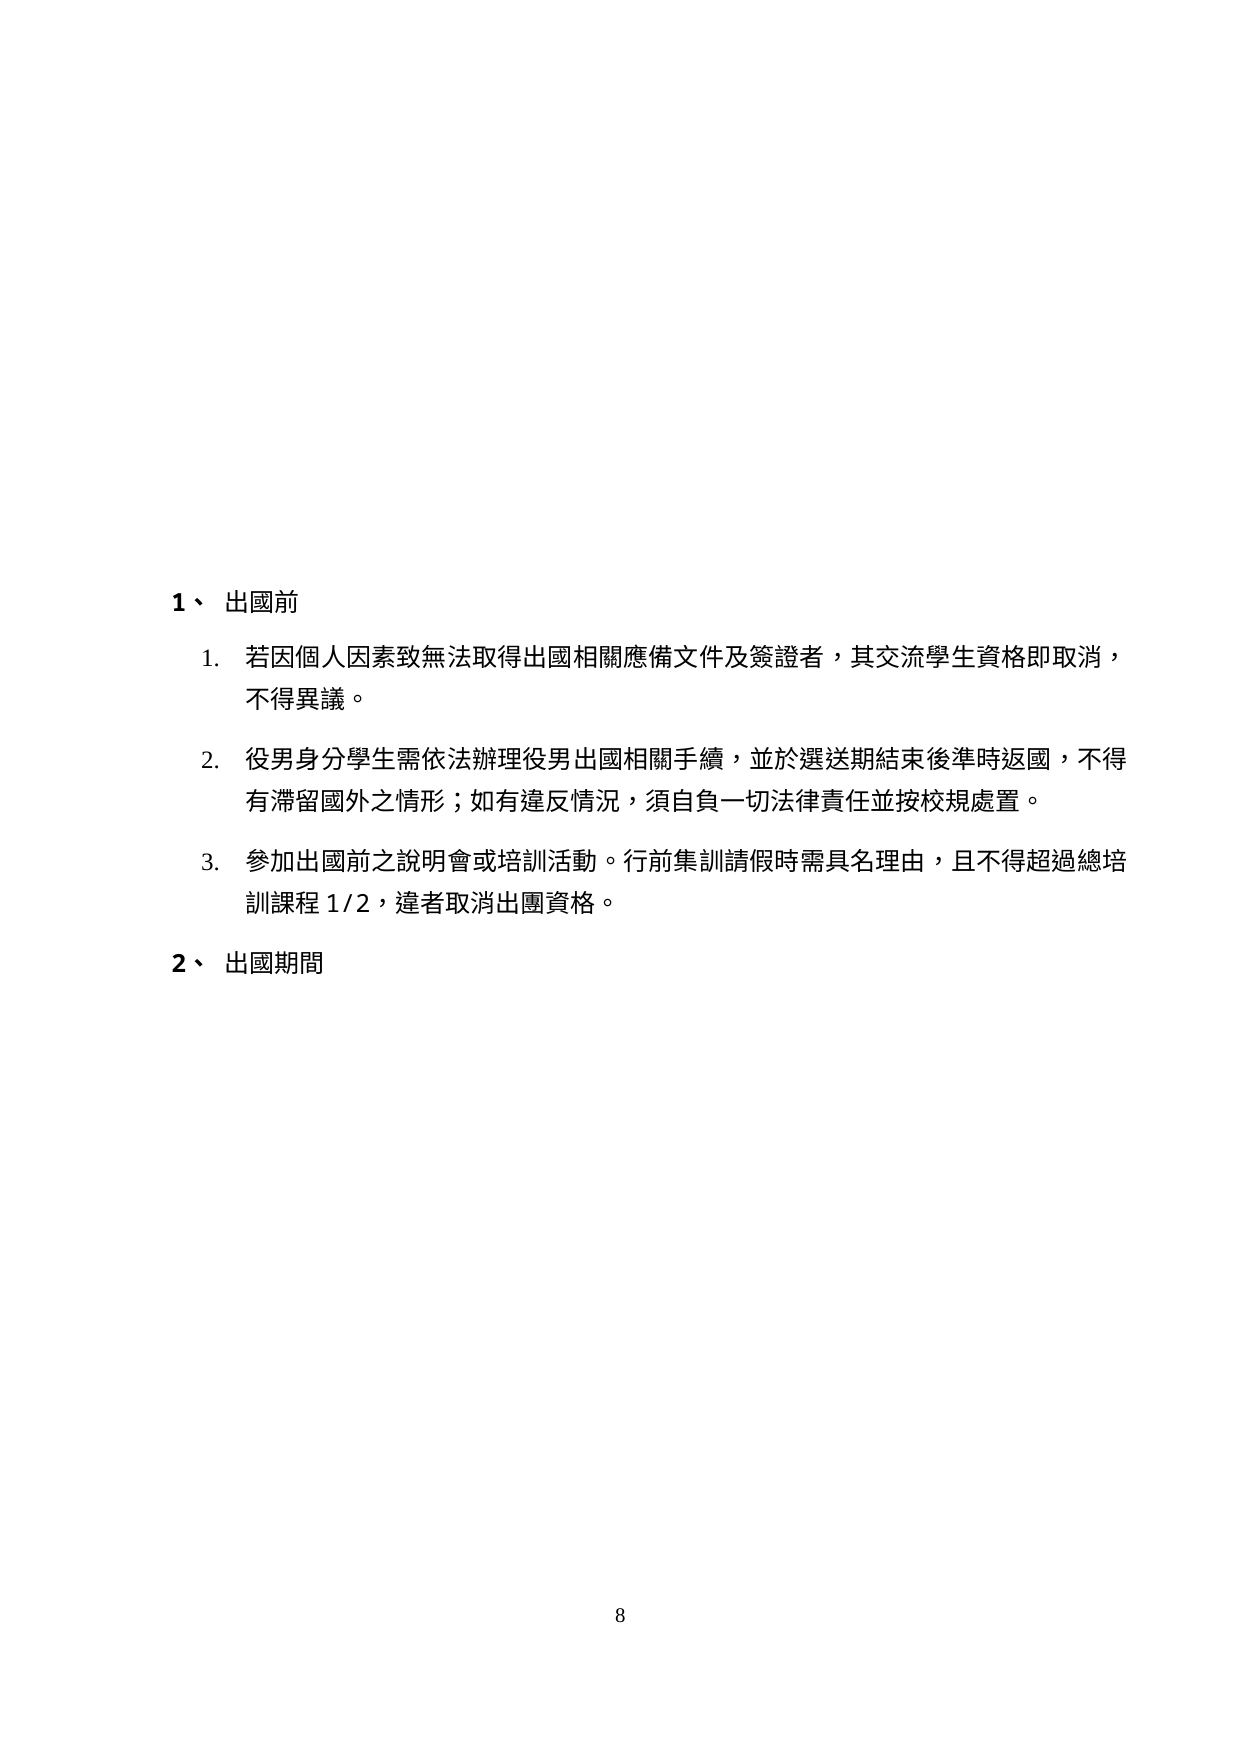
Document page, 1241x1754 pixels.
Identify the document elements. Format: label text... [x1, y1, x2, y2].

list 若因個人因素致無法取得出國相關應備文件及簽證者，其交流學生資格即取消，不得異議。 [201, 637, 1128, 715]
list 出國前 [171, 582, 1128, 619]
list 出國期間 [171, 944, 1128, 980]
list 役男身分學生需依法辦理役男出國相關手續，並於選送期結束後準時返國，不得有滯留國外之情形；如有違反情況，須自負一切法律責任並按校規處置。 [201, 739, 1128, 817]
list 參加出國前之說明會或培訓活動。行前集訓請假時需具名理由，且不得超過總培訓課程1/2，違者取消出團資格。 [201, 842, 1128, 919]
